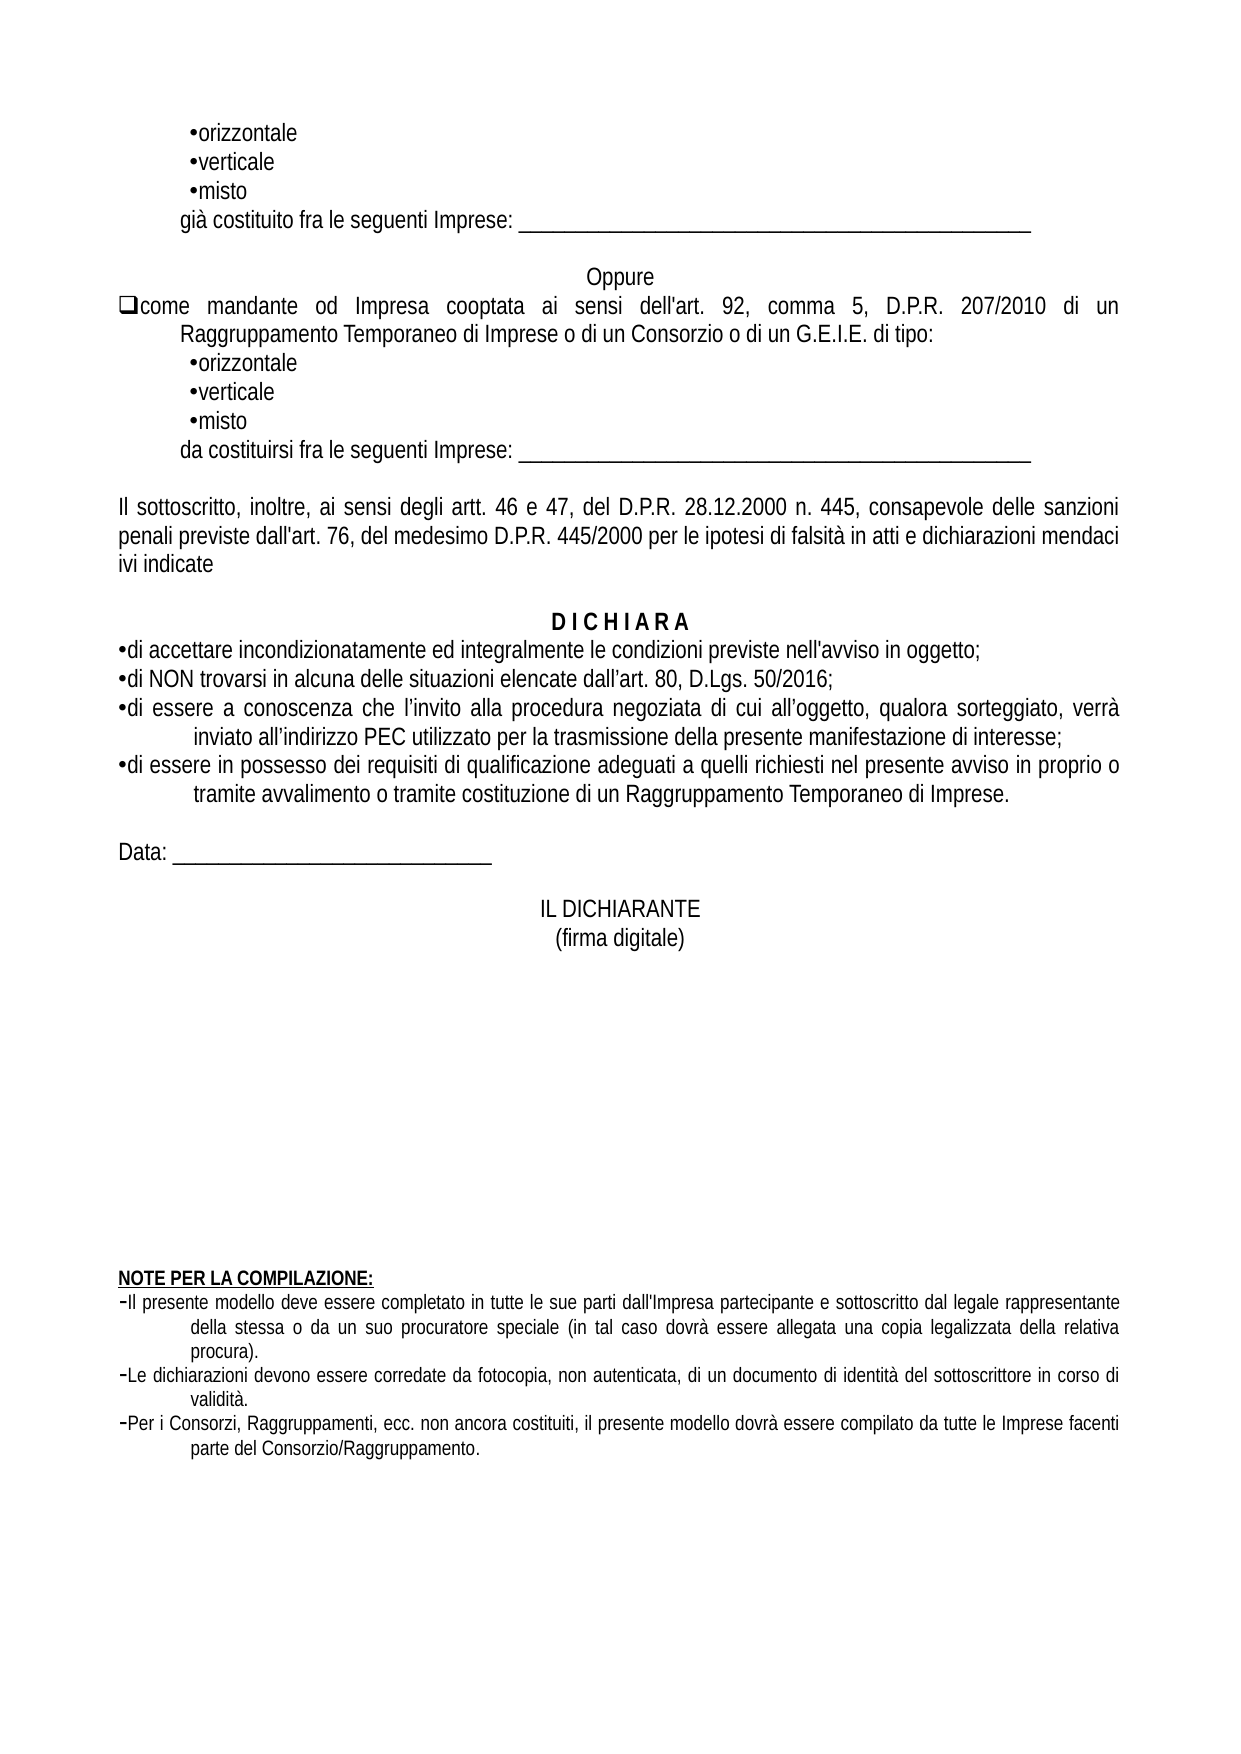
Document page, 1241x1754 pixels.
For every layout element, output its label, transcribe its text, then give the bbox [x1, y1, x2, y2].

text Oppure [118, 262, 1122, 291]
list come mandante od Impresa cooptata ai sensi dell'art. 92, comma 5, D.P.R. 207/2010 di un Raggruppamento Temporaneo di Imprese o di un Consorzio o di un G.E.I.E. di tipo: [117, 291, 1122, 348]
text (firma digitale) [118, 922, 1122, 951]
list verticale [189, 377, 1122, 406]
list misto [189, 176, 1122, 205]
text D I C H I A R A [118, 607, 1122, 635]
list di essere a conoscenza che l’invito alla procedura negoziata di cui all’oggetto, qualora sorteggiato, verrà inviato all’indirizzo PEC utilizzato per la trasmissione della presente manifestazione di interesse; [118, 693, 1122, 750]
list Il presente modello deve essere completato in tutte le sue parti dall'Impresa partecipante e sottoscritto dal legale rappresentante della stessa o da un suo procuratore speciale (in tal caso dovrà essere allegata una copia legalizzata della relativa procura). [119, 1290, 1122, 1363]
list Per i Consorzi, Raggruppamenti, ecc. non ancora costituiti, il presente modello dovrà essere compilato da tutte le Imprese facenti parte del Consorzio/Raggruppamento. [119, 1411, 1122, 1460]
list di essere in possesso dei requisiti di qualificazione adeguati a quelli richiesti nel presente avviso in proprio o tramite avvalimento o tramite costituzione di un Raggruppamento Temporaneo di Imprese. [118, 750, 1122, 808]
list Le dichiarazioni devono essere corredate da fotocopia, non autenticata, di un documento di identità del sottoscrittore in corso di validità. [119, 1363, 1122, 1411]
list orizzontale [189, 118, 1122, 147]
text Data: ____________________________ [118, 837, 1122, 865]
text già costituito fra le seguenti Imprese: _____________________________________________ [180, 205, 1122, 233]
text IL DICHIARANTE [118, 894, 1122, 922]
text Il sottoscritto, inoltre, ai sensi degli artt. 46 e 47, del D.P.R. 28.12.2000 n. 445, consapevole delle sanzioni penali previste dall'art. 76, del medesimo D.P.R. 445/2000 per le ipotesi di falsità in atti e dichiarazioni mendaci ivi indicate [118, 492, 1122, 578]
list orizzontale [189, 348, 1122, 377]
list di accettare incondizionatamente ed integralmente le condizioni previste nell'avviso in oggetto; [118, 635, 1122, 664]
list verticale [189, 147, 1122, 176]
text da costituirsi fra le seguenti Imprese: _____________________________________________ [180, 435, 1122, 463]
text NOTE PER LA COMPILAZIONE: [118, 1266, 1122, 1290]
list misto [189, 406, 1122, 435]
list di NON trovarsi in alcuna delle situazioni elencate dall’art. 80, D.Lgs. 50/2016; [118, 664, 1122, 693]
